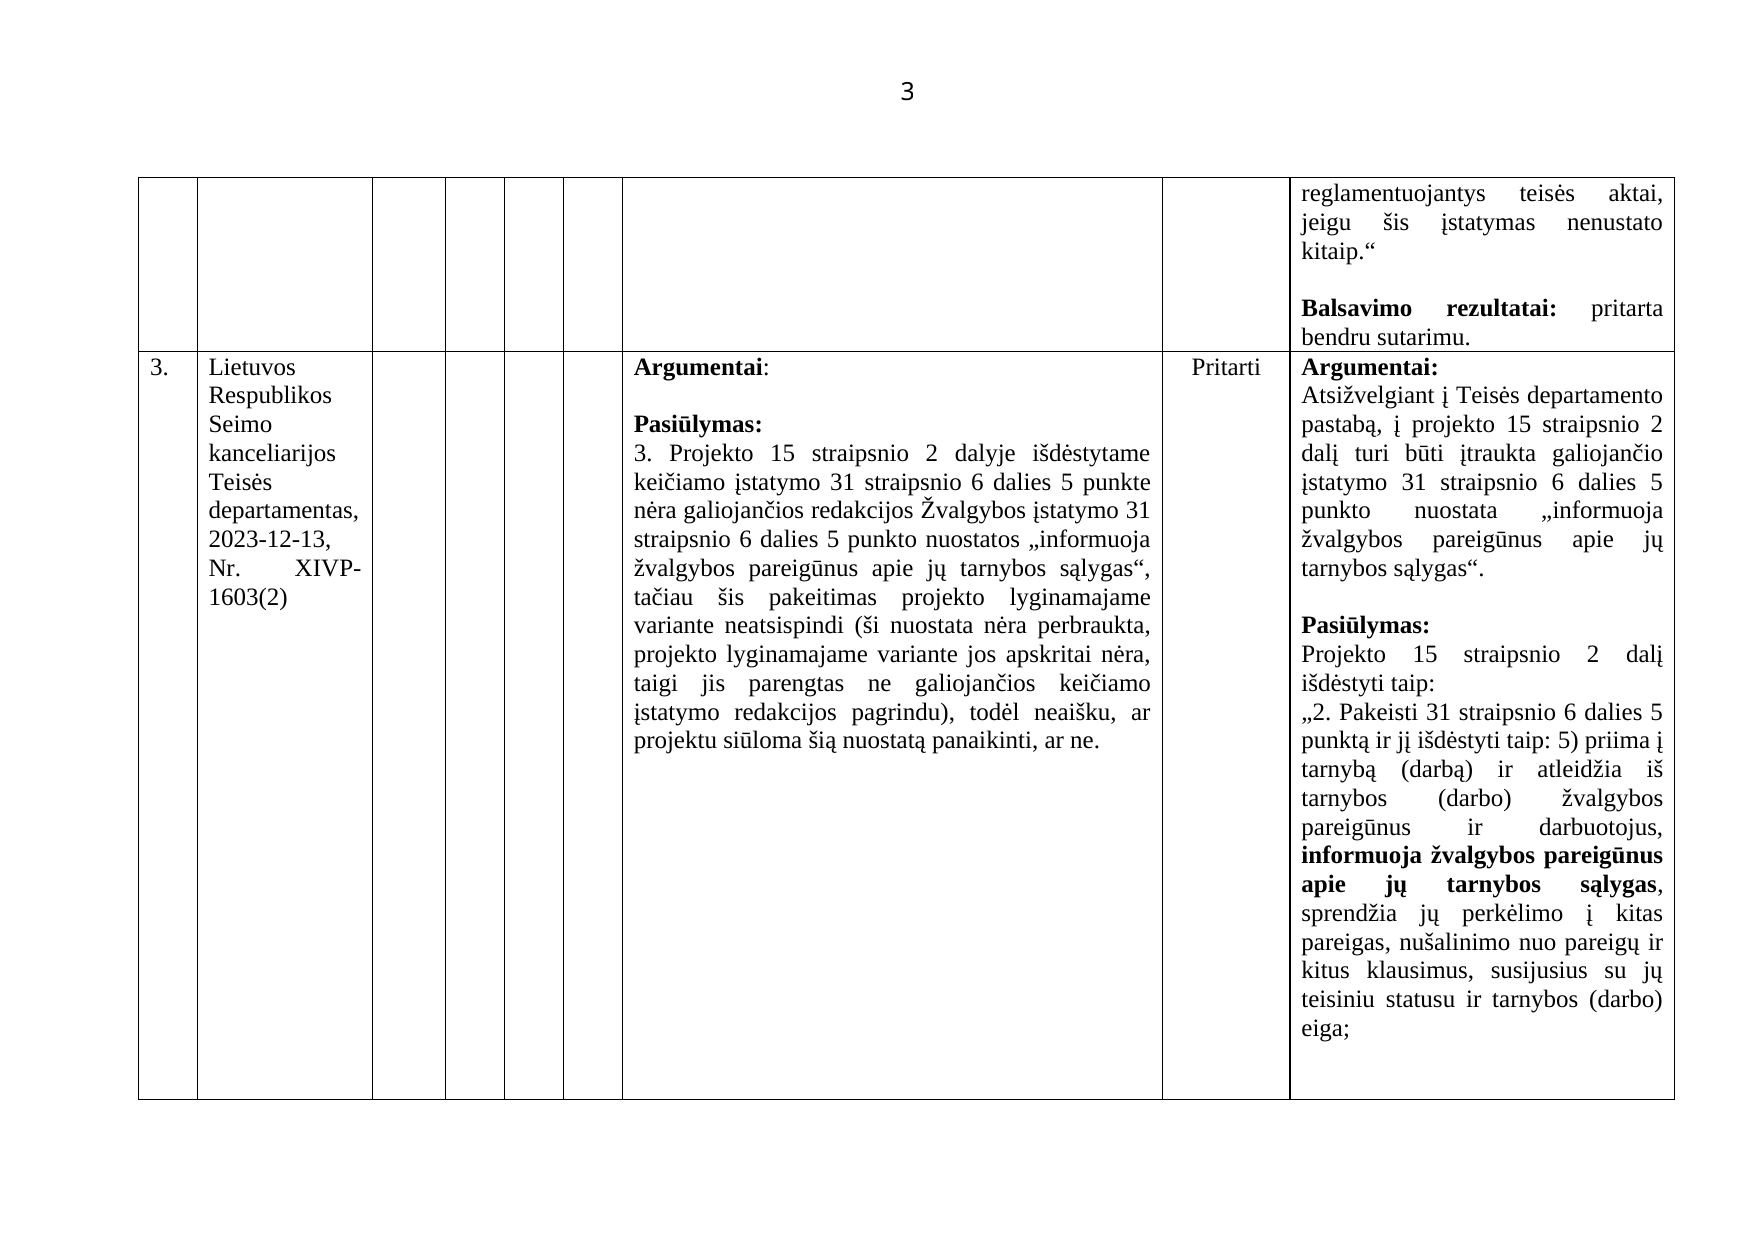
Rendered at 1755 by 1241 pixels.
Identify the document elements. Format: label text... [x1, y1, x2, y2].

table_cell [505, 352, 563, 1099]
table_cell [623, 178, 1162, 351]
table_cell [198, 178, 372, 351]
table_cell [564, 352, 622, 1099]
table_cell [139, 178, 197, 351]
table_cell [505, 178, 563, 351]
table_cell [373, 178, 445, 351]
table_cell reglamentuojantys teisės aktai, jeigu šis įstatymas nenustato kitaip.“ Balsavimo rezultatai: pritarta bendru sutarimu. [1291, 178, 1674, 351]
table_cell Lietuvos Respublikos Seimo kanceliarijos Teisės departamentas, 2023-12-13, Nr. XIVP-1603(2) [198, 352, 372, 1099]
table_cell Argumentai: Atsižvelgiant į Teisės departamento pastabą, į projekto 15 straipsnio 2 dalį turi būti įtraukta galiojančio įstatymo 31 straipsnio 6 dalies 5 punkto nuostata „informuoja žvalgybos pareigūnus apie jų tarnybos sąlygas“. Pasiūlymas: Projekto 15 straipsnio 2 dalį išdėstyti taip: „2. Pakeisti 31 straipsnio 6 dalies 5 punktą ir jį išdėstyti taip: 5) priima į tarnybą (darbą) ir atleidžia iš tarnybos (darbo) žvalgybos pareigūnus ir darbuotojus, informuoja žvalgybos pareigūnus apie jų tarnybos sąlygas, sprendžia jų perkėlimo į kitas pareigas, nušalinimo nuo pareigų ir kitus klausimus, susijusius su jų teisiniu statusu ir tarnybos (darbo) eiga; [1291, 352, 1674, 1099]
table_cell [1163, 178, 1289, 351]
table_cell [564, 178, 622, 351]
table_cell Pritarti [1163, 352, 1289, 1099]
table_cell 3. [139, 352, 197, 1099]
table_cell [446, 352, 504, 1099]
table_cell Argumentai: Pasiūlymas: 3. Projekto 15 straipsnio 2 dalyje išdėstytame keičiamo įstatymo 31 straipsnio 6 dalies 5 punkte nėra galiojančios redakcijos Žvalgybos įstatymo 31 straipsnio 6 dalies 5 punkto nuostatos „informuoja žvalgybos pareigūnus apie jų tarnybos sąlygas“, tačiau šis pakeitimas projekto lyginamajame variante neatsispindi (ši nuostata nėra perbraukta, projekto lyginamajame variante jos apskritai nėra, taigi jis parengtas ne galiojančios keičiamo įstatymo redakcijos pagrindu), todėl neaišku, ar projektu siūloma šią nuostatą panaikinti, ar ne. [623, 352, 1162, 1099]
table_cell [373, 352, 445, 1099]
table_cell [446, 178, 504, 351]
